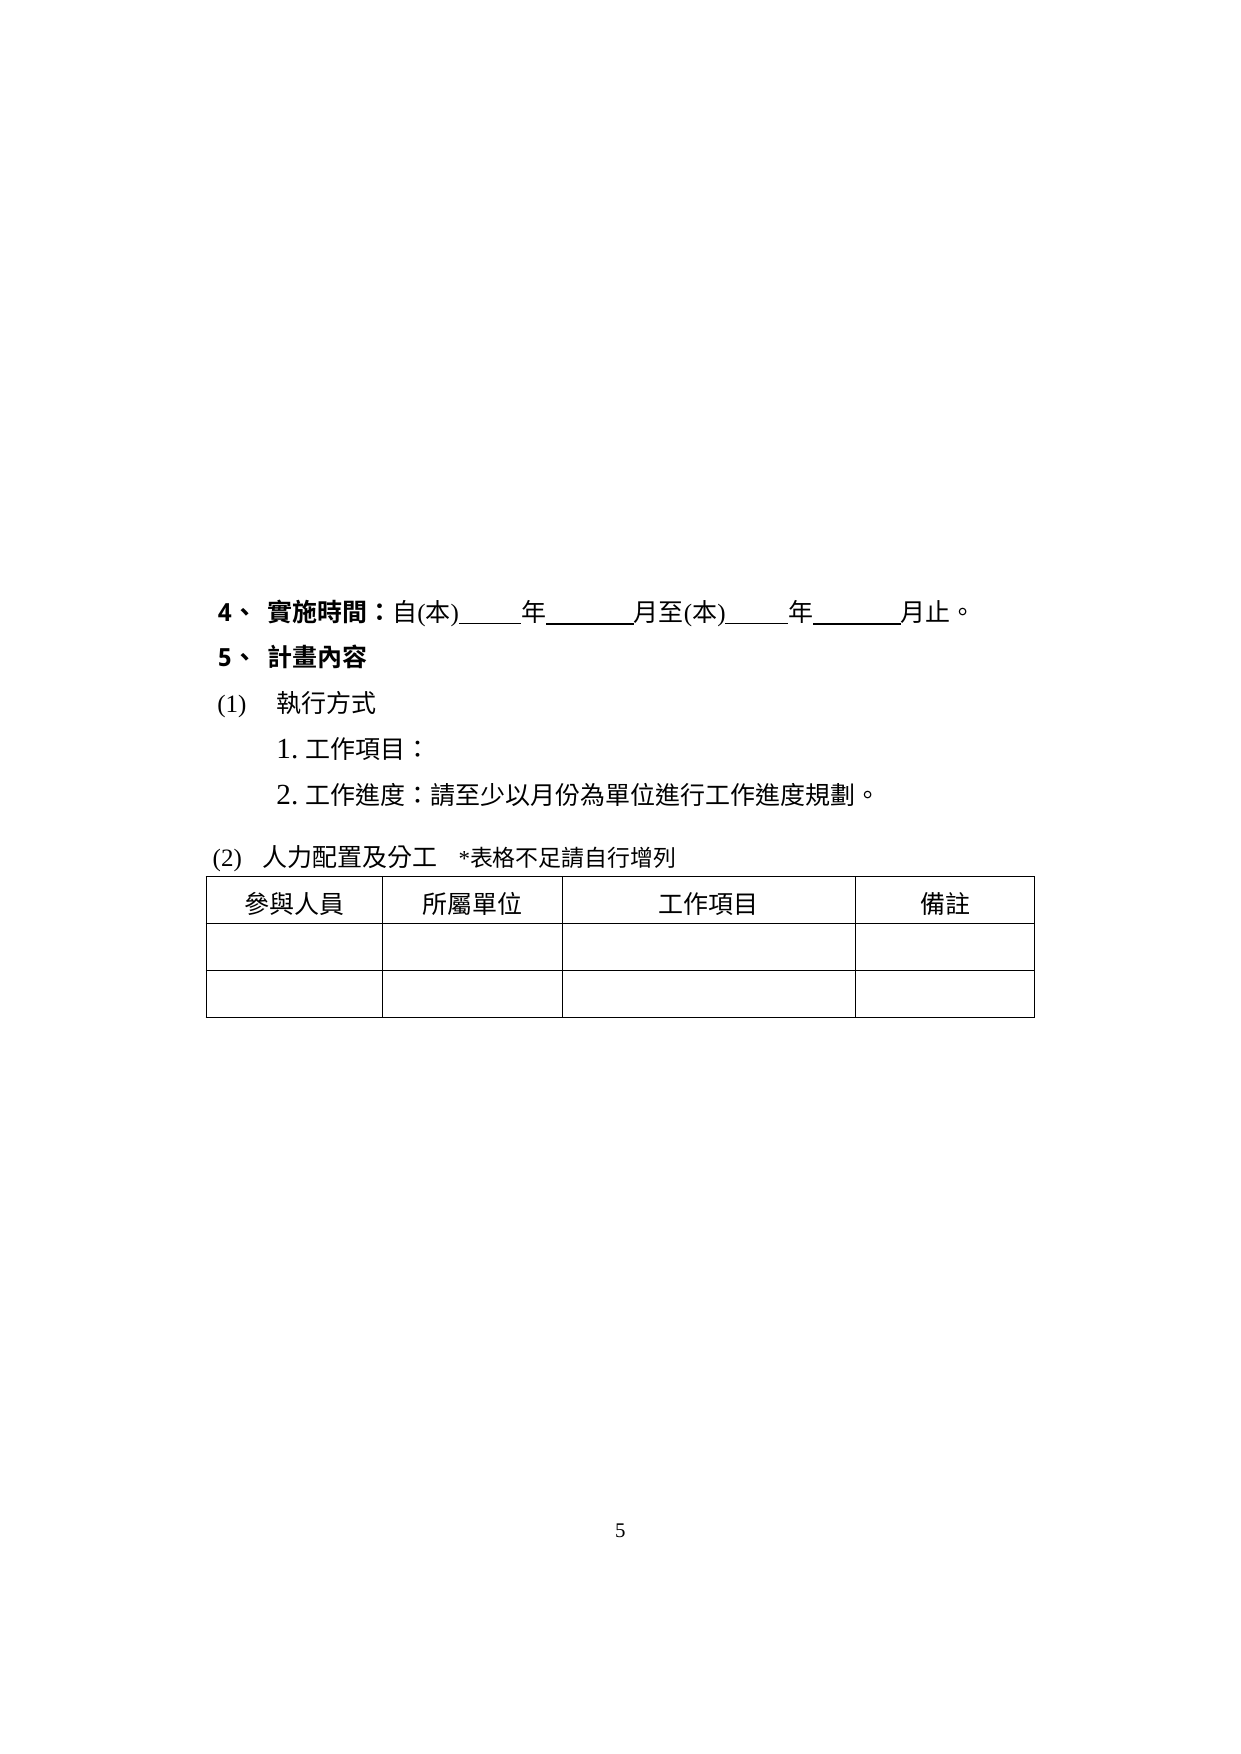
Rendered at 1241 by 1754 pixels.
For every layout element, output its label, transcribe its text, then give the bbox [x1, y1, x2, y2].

table_header 所屬單位 [383, 877, 562, 923]
list 工作項目： [276, 722, 1053, 768]
table_cell [383, 924, 562, 970]
table_cell [563, 971, 855, 1017]
list 工作進度：請至少以月份為單位進行工作進度規劃。 [276, 768, 1053, 813]
table_cell [563, 924, 855, 970]
table_header 工作項目 [563, 877, 855, 923]
list 人力配置及分工 *表格不足請自行增列 [212, 813, 1053, 876]
table_cell [207, 971, 382, 1017]
table_cell [207, 924, 382, 970]
list 執行方式 [217, 676, 1053, 722]
table_cell [856, 924, 1034, 970]
list 計畫內容 [217, 630, 1053, 676]
list 實施時間：自(本) 年 月至(本) 年 月止。 [217, 584, 1053, 630]
table_header 參與人員 [207, 877, 382, 923]
table_cell [383, 971, 562, 1017]
table_cell [856, 971, 1034, 1017]
table_header 備註 [856, 877, 1034, 923]
